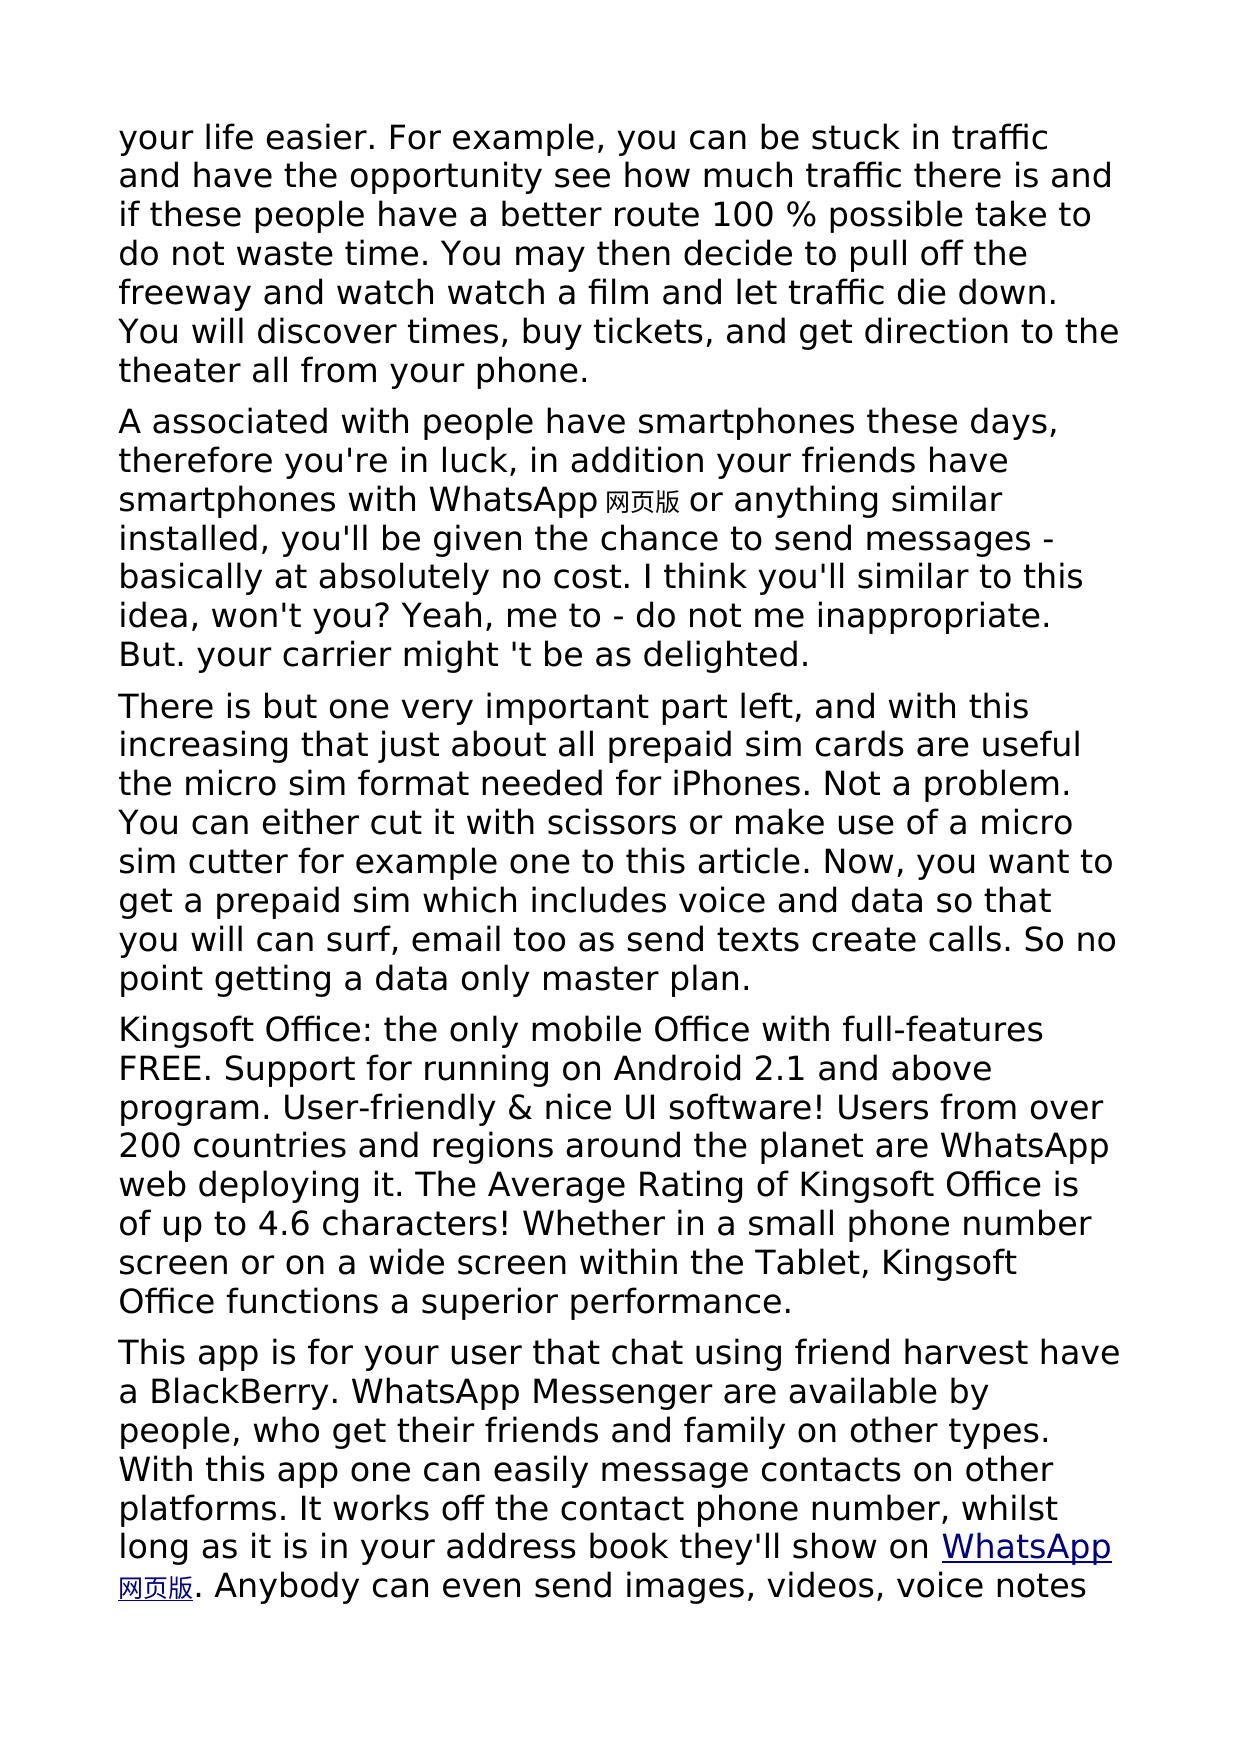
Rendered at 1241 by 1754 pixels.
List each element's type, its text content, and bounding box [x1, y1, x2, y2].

text Kingsoft Office: the only mobile Office with full-features FREE. Support for running on Android 2.1 and above program. User-friendly & nice UI software! Users from over 200 countries and regions around the planet are WhatsApp web deploying it. The Average Rating of Kingsoft Office is of up to 4.6 characters! Whether in a small phone number screen or on a wide screen within the Tablet, Kingsoft Office functions a superior performance. [118, 1010, 1122, 1321]
text A associated with people have smartphones these days, therefore you're in luck, in addition your friends have smartphones with WhatsApp网页版 or anything similar installed, you'll be given the chance to send messages - basically at absolutely no cost. I think you'll similar to this idea, won't you? Yeah, me to - do not me inappropriate. But. your carrier might 't be as delighted. [118, 403, 1122, 674]
text This app is for your user that chat using friend harvest have a BlackBerry. WhatsApp Messenger are available by people, who get their friends and family on other types. With this app one can easily message contacts on other platforms. It works off the contact phone number, whilst long as it is in your address book they'll show on WhatsApp网页版. Anybody can even send images, videos, voice notes [118, 1334, 1122, 1606]
text your life easier. For example, you can be stuck in traffic and have the opportunity see how much traffic there is and if these people have a better route 100 % possible take to do not waste time. You may then decide to pull off the freeway and watch watch a film and let traffic die down. You will discover times, buy tickets, and get direction to the theater all from your phone. [118, 118, 1122, 390]
text There is but one very important part left, and with this increasing that just about all prepaid sim cards are useful the micro sim format needed for iPhones. Not a problem. You can either cut it with scissors or make use of a micro sim cutter for example one to this article. Now, you want to get a prepaid sim which includes voice and data so that you will can surf, email too as send texts create calls. So no point getting a data only master plan. [118, 687, 1122, 998]
